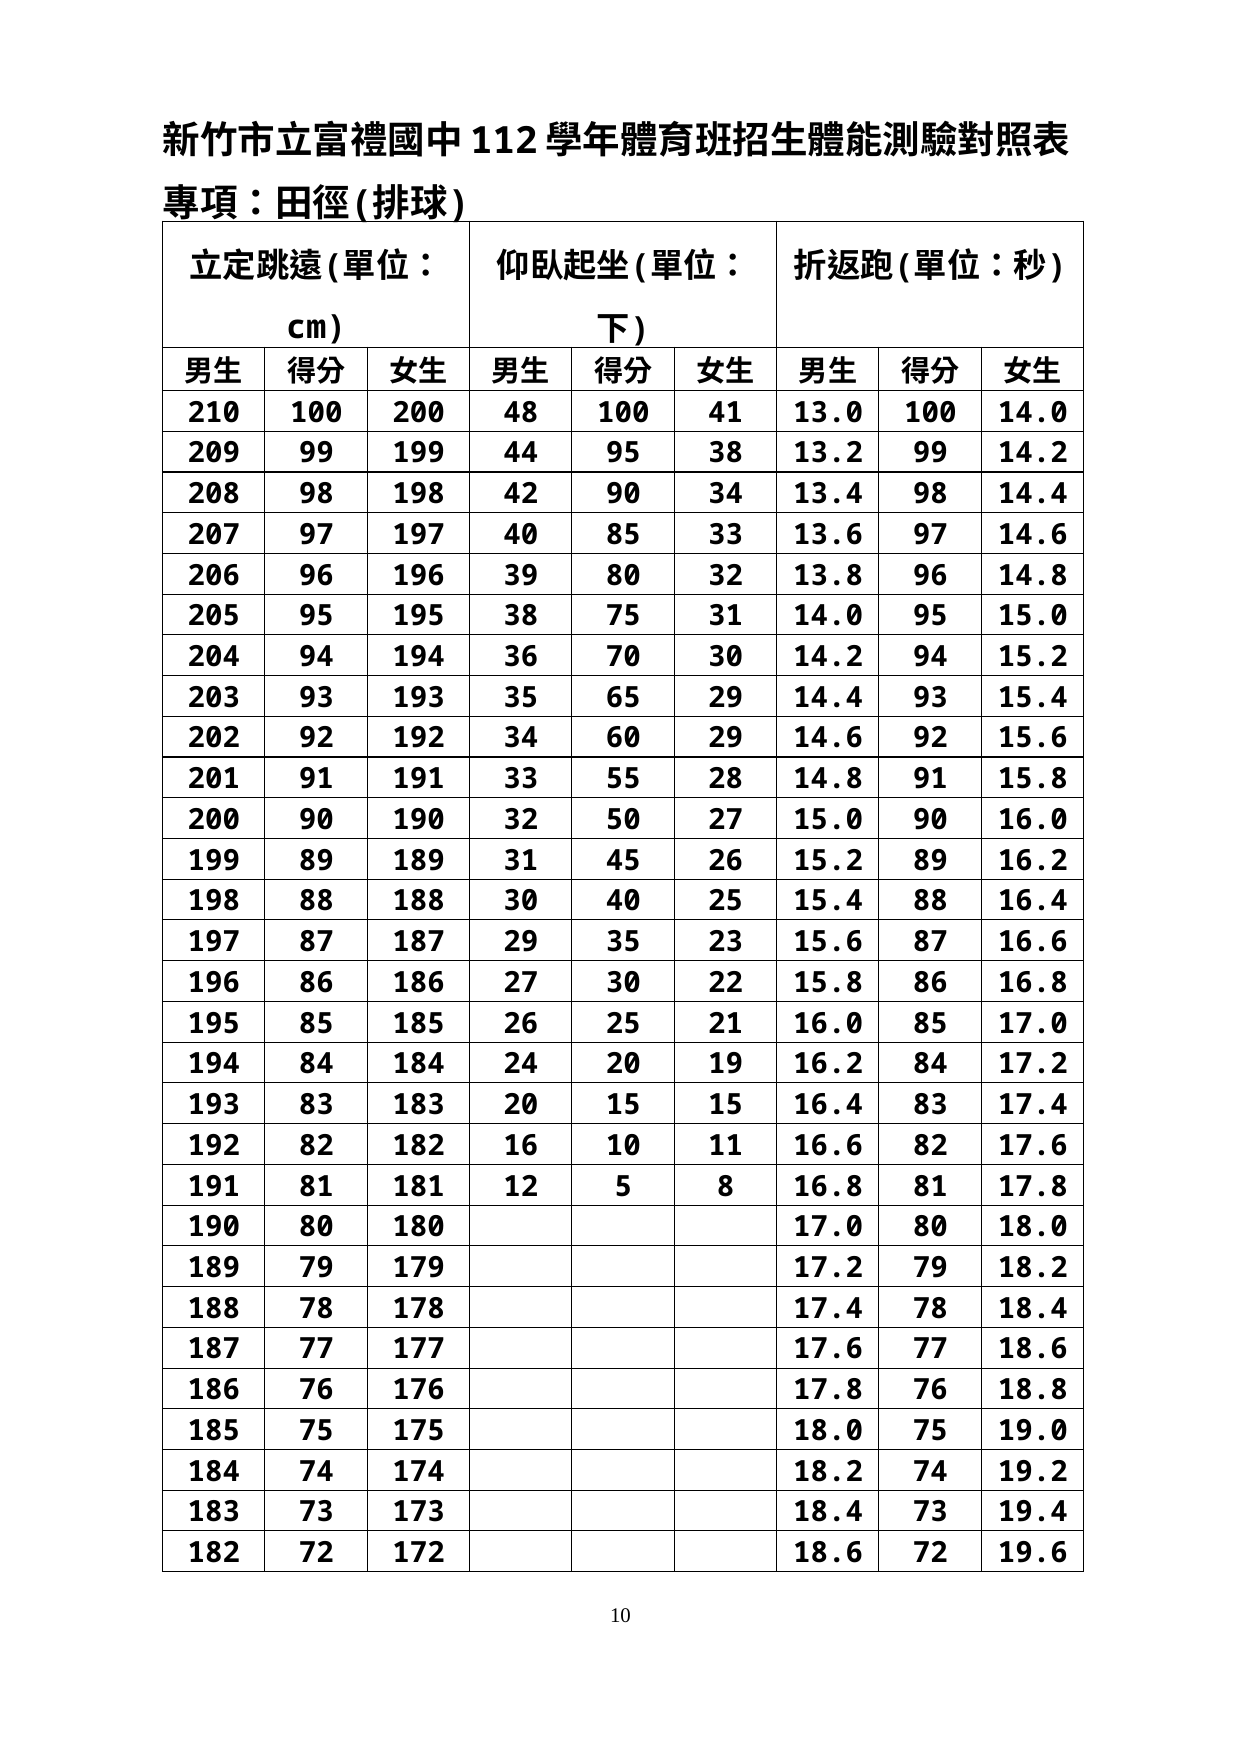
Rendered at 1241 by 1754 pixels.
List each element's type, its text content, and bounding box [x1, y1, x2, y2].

table_cell 50 [572, 798, 674, 838]
table_cell [470, 1450, 571, 1489]
table_cell [572, 1531, 674, 1571]
table_cell 80 [572, 554, 674, 593]
table_cell [470, 1287, 571, 1327]
table_cell 74 [879, 1450, 981, 1489]
table_cell 19.0 [982, 1409, 1083, 1449]
table_cell 180 [368, 1206, 469, 1245]
table_cell 55 [572, 758, 674, 797]
table_cell 得分 [265, 348, 367, 390]
table_cell 194 [163, 1043, 264, 1082]
table_cell 16 [470, 1124, 571, 1164]
table_cell 179 [368, 1246, 469, 1286]
table_cell [470, 1206, 571, 1245]
table_cell 22 [675, 961, 776, 1001]
table_cell 15 [675, 1083, 776, 1123]
table_cell 188 [163, 1287, 264, 1327]
table_cell 15.4 [982, 676, 1083, 716]
table_cell 86 [879, 961, 981, 1001]
table_cell 202 [163, 717, 264, 756]
table_cell 18.0 [982, 1206, 1083, 1245]
table_cell 12 [470, 1165, 571, 1204]
table_cell 15.4 [777, 880, 878, 919]
table_cell 72 [265, 1531, 367, 1571]
table_cell 男生 [163, 348, 264, 390]
table_cell 73 [879, 1491, 981, 1530]
table_cell [675, 1328, 776, 1367]
table_cell 17.6 [777, 1328, 878, 1367]
table_cell 14.4 [777, 676, 878, 716]
table_cell 94 [879, 635, 981, 675]
table_cell 93 [265, 676, 367, 716]
table_cell 200 [163, 798, 264, 838]
table_cell 194 [368, 635, 469, 675]
table_cell 34 [675, 473, 776, 512]
table_cell 15.6 [982, 717, 1083, 756]
table_cell 90 [572, 473, 674, 512]
table_cell 16.6 [777, 1124, 878, 1164]
table_cell 100 [265, 391, 367, 431]
table_cell 41 [675, 391, 776, 431]
text 新竹市立富禮國中112學年體育班招生體能測驗對照表 [162, 96, 1078, 158]
table_cell 40 [470, 513, 571, 553]
table_cell 17.4 [982, 1083, 1083, 1123]
table_cell 76 [265, 1369, 367, 1408]
table_cell 31 [675, 595, 776, 634]
table_cell 89 [879, 839, 981, 879]
table_cell 197 [163, 920, 264, 960]
table_cell 18.2 [982, 1246, 1083, 1286]
table_cell 女生 [982, 348, 1083, 390]
table_cell [572, 1328, 674, 1367]
table_cell 89 [265, 839, 367, 879]
table_cell [572, 1450, 674, 1489]
table_cell 187 [368, 920, 469, 960]
table_cell 188 [368, 880, 469, 919]
table_cell 185 [368, 1002, 469, 1042]
table_cell 78 [879, 1287, 981, 1327]
table_cell 85 [572, 513, 674, 553]
table_cell 175 [368, 1409, 469, 1449]
table_cell [675, 1206, 776, 1245]
table_cell 100 [572, 391, 674, 431]
table_cell 16.4 [777, 1083, 878, 1123]
table_cell 191 [163, 1165, 264, 1204]
table_cell 189 [368, 839, 469, 879]
table_cell 15.0 [777, 798, 878, 838]
table_cell 85 [265, 1002, 367, 1042]
table_cell 29 [675, 717, 776, 756]
table_cell 女生 [368, 348, 469, 390]
table_cell 29 [675, 676, 776, 716]
table_cell 18.6 [777, 1531, 878, 1571]
table_cell 197 [368, 513, 469, 553]
table_cell 14.6 [777, 717, 878, 756]
table_cell 18.0 [777, 1409, 878, 1449]
table_cell 15.0 [982, 595, 1083, 634]
table_cell 14.2 [777, 635, 878, 675]
table_cell 184 [163, 1450, 264, 1489]
table_cell [470, 1491, 571, 1530]
table_cell 13.2 [777, 432, 878, 471]
table_cell 186 [368, 961, 469, 1001]
table_cell 195 [368, 595, 469, 634]
table_cell 31 [470, 839, 571, 879]
table_cell [675, 1369, 776, 1408]
table_cell 82 [265, 1124, 367, 1164]
table_cell 男生 [470, 348, 571, 390]
table_cell 201 [163, 758, 264, 797]
table_cell 16.0 [777, 1002, 878, 1042]
table_cell 17.8 [982, 1165, 1083, 1204]
table_cell 10 [572, 1124, 674, 1164]
table_cell 65 [572, 676, 674, 716]
table_cell 16.2 [982, 839, 1083, 879]
table_cell 35 [572, 920, 674, 960]
table_cell [572, 1287, 674, 1327]
table_cell 17.4 [777, 1287, 878, 1327]
table_cell 16.8 [777, 1165, 878, 1204]
table_cell 28 [675, 758, 776, 797]
table_cell 91 [879, 758, 981, 797]
table_cell 29 [470, 920, 571, 960]
table_cell 93 [879, 676, 981, 716]
table_cell 95 [265, 595, 367, 634]
table_cell 19 [675, 1043, 776, 1082]
table_cell [675, 1287, 776, 1327]
table_cell 198 [368, 473, 469, 512]
table_cell [572, 1369, 674, 1408]
table_cell 95 [572, 432, 674, 471]
table_cell 15.8 [982, 758, 1083, 797]
table_cell 182 [368, 1124, 469, 1164]
table_cell 14.8 [982, 554, 1083, 593]
table_cell 15.6 [777, 920, 878, 960]
table_cell 204 [163, 635, 264, 675]
table_header 仰臥起坐(單位：下) [470, 222, 776, 347]
table_cell 5 [572, 1165, 674, 1204]
table_cell 88 [879, 880, 981, 919]
table_cell 191 [368, 758, 469, 797]
table_cell [572, 1491, 674, 1530]
table_cell 80 [265, 1206, 367, 1245]
table_cell 73 [265, 1491, 367, 1530]
table_cell [470, 1328, 571, 1367]
table_cell 72 [879, 1531, 981, 1571]
table_cell 183 [163, 1491, 264, 1530]
table_cell 94 [265, 635, 367, 675]
table_cell 17.0 [777, 1206, 878, 1245]
table_cell 34 [470, 717, 571, 756]
table_cell 30 [675, 635, 776, 675]
table_cell 84 [879, 1043, 981, 1082]
table_cell 77 [879, 1328, 981, 1367]
table_cell [675, 1450, 776, 1489]
table_cell 172 [368, 1531, 469, 1571]
table_cell 75 [265, 1409, 367, 1449]
table_cell 185 [163, 1409, 264, 1449]
table_cell 8 [675, 1165, 776, 1204]
table_cell 187 [163, 1328, 264, 1367]
table_cell 39 [470, 554, 571, 593]
table_cell 184 [368, 1043, 469, 1082]
table_cell 48 [470, 391, 571, 431]
table_cell 15.8 [777, 961, 878, 1001]
table_cell 18.4 [982, 1287, 1083, 1327]
table_cell 183 [368, 1083, 469, 1123]
table_cell [572, 1409, 674, 1449]
table_cell 13.6 [777, 513, 878, 553]
table_cell 95 [879, 595, 981, 634]
table_cell 17.6 [982, 1124, 1083, 1164]
table_cell 192 [368, 717, 469, 756]
table_cell 19.2 [982, 1450, 1083, 1489]
table_cell 209 [163, 432, 264, 471]
table_cell 16.2 [777, 1043, 878, 1082]
table_cell 33 [470, 758, 571, 797]
table_cell 42 [470, 473, 571, 512]
text 專項：田徑(排球) [162, 158, 1078, 221]
table_cell 24 [470, 1043, 571, 1082]
table_cell 14.8 [777, 758, 878, 797]
table_cell 82 [879, 1124, 981, 1164]
table_cell 35 [470, 676, 571, 716]
table_cell 193 [163, 1083, 264, 1123]
table_cell 190 [368, 798, 469, 838]
table_cell 92 [879, 717, 981, 756]
table_cell 27 [675, 798, 776, 838]
table_cell 14.0 [777, 595, 878, 634]
table_header 折返跑(單位：秒) [777, 222, 1083, 347]
table_cell 90 [265, 798, 367, 838]
table_cell 30 [470, 880, 571, 919]
table_cell 176 [368, 1369, 469, 1408]
table_cell [470, 1409, 571, 1449]
table_cell 98 [265, 473, 367, 512]
table_cell 13.8 [777, 554, 878, 593]
table_cell 44 [470, 432, 571, 471]
table_cell 74 [265, 1450, 367, 1489]
table_cell 98 [879, 473, 981, 512]
table_cell 17.2 [777, 1246, 878, 1286]
table_cell 32 [675, 554, 776, 593]
table_cell 得分 [572, 348, 674, 390]
table_cell 190 [163, 1206, 264, 1245]
table_cell 25 [572, 1002, 674, 1042]
table_cell 78 [265, 1287, 367, 1327]
table_cell 38 [470, 595, 571, 634]
table_cell 男生 [777, 348, 878, 390]
table_cell 76 [879, 1369, 981, 1408]
table_cell 100 [879, 391, 981, 431]
table_cell 18.6 [982, 1328, 1083, 1367]
table_cell 199 [163, 839, 264, 879]
table_cell 88 [265, 880, 367, 919]
table_cell 75 [879, 1409, 981, 1449]
table_cell 18.8 [982, 1369, 1083, 1408]
table_cell 99 [879, 432, 981, 471]
table_cell 11 [675, 1124, 776, 1164]
table_cell 196 [163, 961, 264, 1001]
table_cell 83 [879, 1083, 981, 1123]
table_cell 177 [368, 1328, 469, 1367]
table_cell [572, 1206, 674, 1245]
table_cell 96 [879, 554, 981, 593]
table_cell 16.0 [982, 798, 1083, 838]
table_cell 30 [572, 961, 674, 1001]
table_cell 79 [265, 1246, 367, 1286]
table_cell 14.6 [982, 513, 1083, 553]
table_cell 92 [265, 717, 367, 756]
table_cell 96 [265, 554, 367, 593]
table_cell 173 [368, 1491, 469, 1530]
table_cell 女生 [675, 348, 776, 390]
table_cell 99 [265, 432, 367, 471]
table_cell [470, 1531, 571, 1571]
table_cell 20 [572, 1043, 674, 1082]
table_cell 196 [368, 554, 469, 593]
table_cell 205 [163, 595, 264, 634]
table_cell 97 [879, 513, 981, 553]
table_cell 80 [879, 1206, 981, 1245]
table_cell 60 [572, 717, 674, 756]
table_cell 18.4 [777, 1491, 878, 1530]
table_cell 38 [675, 432, 776, 471]
table_cell 15 [572, 1083, 674, 1123]
table_cell 77 [265, 1328, 367, 1367]
table_cell [675, 1491, 776, 1530]
table_cell 13.0 [777, 391, 878, 431]
table_cell [675, 1409, 776, 1449]
table_cell 189 [163, 1246, 264, 1286]
table_cell 70 [572, 635, 674, 675]
table_cell 14.4 [982, 473, 1083, 512]
table_cell 210 [163, 391, 264, 431]
table_cell 85 [879, 1002, 981, 1042]
table_cell 87 [879, 920, 981, 960]
table_cell 91 [265, 758, 367, 797]
table_cell 87 [265, 920, 367, 960]
table_cell 得分 [879, 348, 981, 390]
table_cell 26 [470, 1002, 571, 1042]
table_cell 14.2 [982, 432, 1083, 471]
table_cell 17.0 [982, 1002, 1083, 1042]
table_cell 86 [265, 961, 367, 1001]
table_cell 97 [265, 513, 367, 553]
table_cell 84 [265, 1043, 367, 1082]
table_cell 16.8 [982, 961, 1083, 1001]
table_cell 178 [368, 1287, 469, 1327]
table_header 立定跳遠(單位：cm) [163, 222, 469, 347]
table_cell 199 [368, 432, 469, 471]
table_cell 26 [675, 839, 776, 879]
table_cell 16.4 [982, 880, 1083, 919]
table_cell [675, 1246, 776, 1286]
table_cell 182 [163, 1531, 264, 1571]
table_cell 174 [368, 1450, 469, 1489]
table_cell 79 [879, 1246, 981, 1286]
table_cell 81 [879, 1165, 981, 1204]
table_cell 90 [879, 798, 981, 838]
table_cell 81 [265, 1165, 367, 1204]
table_cell 36 [470, 635, 571, 675]
table_cell 203 [163, 676, 264, 716]
table_cell 83 [265, 1083, 367, 1123]
table_cell 33 [675, 513, 776, 553]
table_cell [675, 1531, 776, 1571]
table_cell [470, 1246, 571, 1286]
table_cell 32 [470, 798, 571, 838]
table_cell 186 [163, 1369, 264, 1408]
table_cell 17.8 [777, 1369, 878, 1408]
table_cell 45 [572, 839, 674, 879]
table_cell 200 [368, 391, 469, 431]
table_cell [470, 1369, 571, 1408]
table_cell 27 [470, 961, 571, 1001]
table_cell 206 [163, 554, 264, 593]
table_cell 15.2 [982, 635, 1083, 675]
table_cell 20 [470, 1083, 571, 1123]
table_cell 75 [572, 595, 674, 634]
table_cell 181 [368, 1165, 469, 1204]
table_cell 193 [368, 676, 469, 716]
table_cell 40 [572, 880, 674, 919]
table_cell 19.6 [982, 1531, 1083, 1571]
table_cell 198 [163, 880, 264, 919]
table_cell 14.0 [982, 391, 1083, 431]
table_cell 208 [163, 473, 264, 512]
table_cell 15.2 [777, 839, 878, 879]
table_cell 19.4 [982, 1491, 1083, 1530]
table_cell 23 [675, 920, 776, 960]
table_cell 207 [163, 513, 264, 553]
table_cell 18.2 [777, 1450, 878, 1489]
table_cell 25 [675, 880, 776, 919]
table_cell 17.2 [982, 1043, 1083, 1082]
table_cell 21 [675, 1002, 776, 1042]
table_cell 195 [163, 1002, 264, 1042]
table_cell [572, 1246, 674, 1286]
table_cell 192 [163, 1124, 264, 1164]
table_cell 16.6 [982, 920, 1083, 960]
table_cell 13.4 [777, 473, 878, 512]
